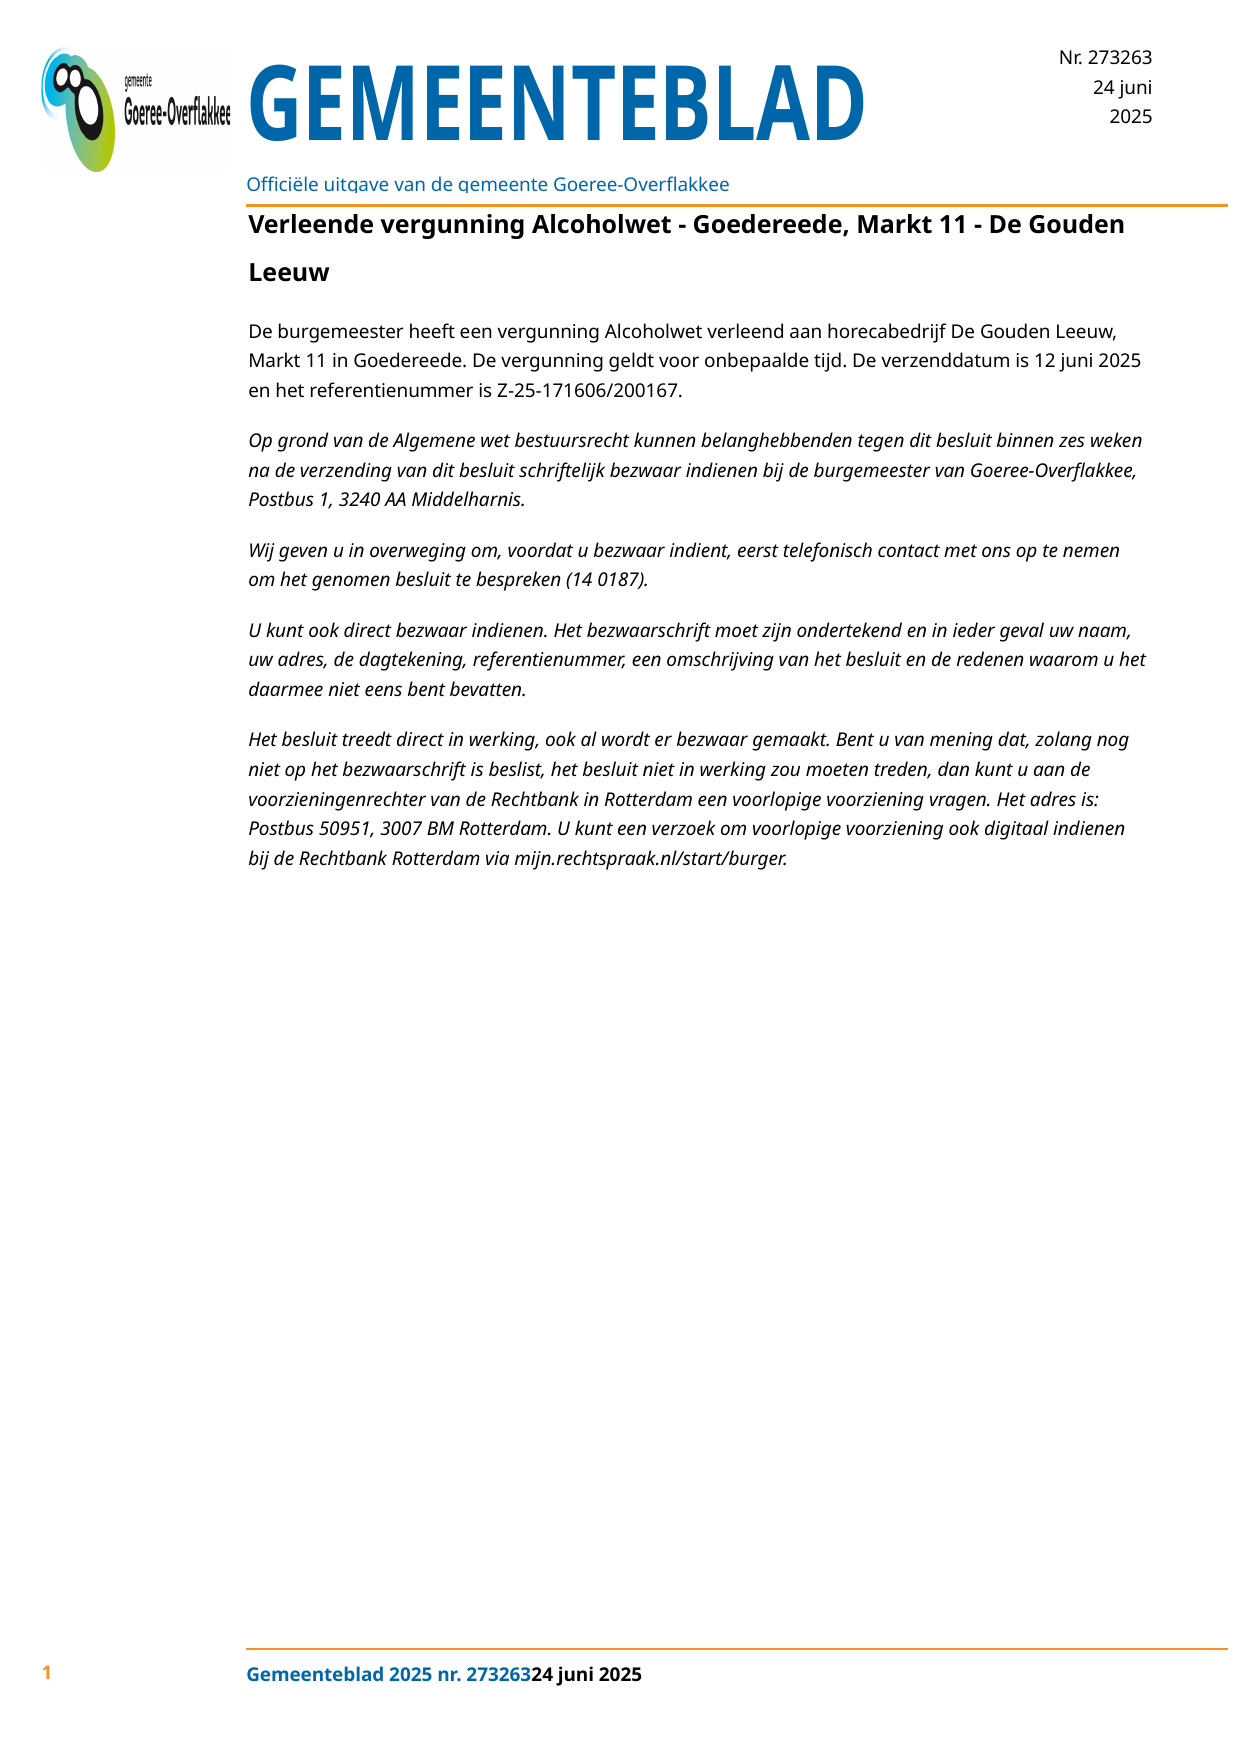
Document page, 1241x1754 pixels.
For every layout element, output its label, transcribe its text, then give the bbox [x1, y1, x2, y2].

text Verleende vergunning Alcoholwet - Goedereede, Markt 11 - De Gouden Leeuw [248, 207, 1152, 288]
text U kunt ook direct bezwaar indienen. Het bezwaarschrift moet zijn ondertekend en in ieder geval uw naam, uw adres, de dagtekening, referentienummer, een omschrijving van het besluit en de redenen waarom u het daarmee niet eens bent bevatten. [248, 617, 1152, 702]
text Op grond van de Algemene wet bestuursrecht kunnen belanghebbenden tegen dit besluit binnen zes weken na de verzending van dit besluit schriftelijk bezwaar indienen bij de burgemeester van Goeree-Overflakkee, Postbus 1, 3240 AA Middelharnis. [248, 427, 1152, 512]
text De burgemeester heeft een vergunning Alcoholwet verleend aan horecabedrijf De Gouden Leeuw, Markt 11 in Goedereede. De vergunning geldt voor onbepaalde tijd. De verzenddatum is 12 juni 2025 en het referentienummer is Z-25-171606/200167. [248, 318, 1152, 403]
text Het besluit treedt direct in werking, ook al wordt er bezwaar gemaakt. Bent u van mening dat, zolang nog niet op het bezwaarschrift is beslist, het besluit niet in werking zou moeten treden, dan kunt u aan de voorzieningenrechter van de Rechtbank in Rotterdam een voorlopige voorziening vragen. Het adres is: Postbus 50951, 3007 BM Rotterdam. U kunt een verzoek om voorlopige voorziening ook digitaal indienen bij de Rechtbank Rotterdam via mijn.rechtspraak.nl/start/burger. [248, 727, 1152, 871]
picture [41, 47, 231, 172]
text Wij geven u in overweging om, voordat u bezwaar indient, eerst telefonisch contact met ons op te nemen om het genomen besluit te bespreken (14 0187). [248, 537, 1152, 592]
